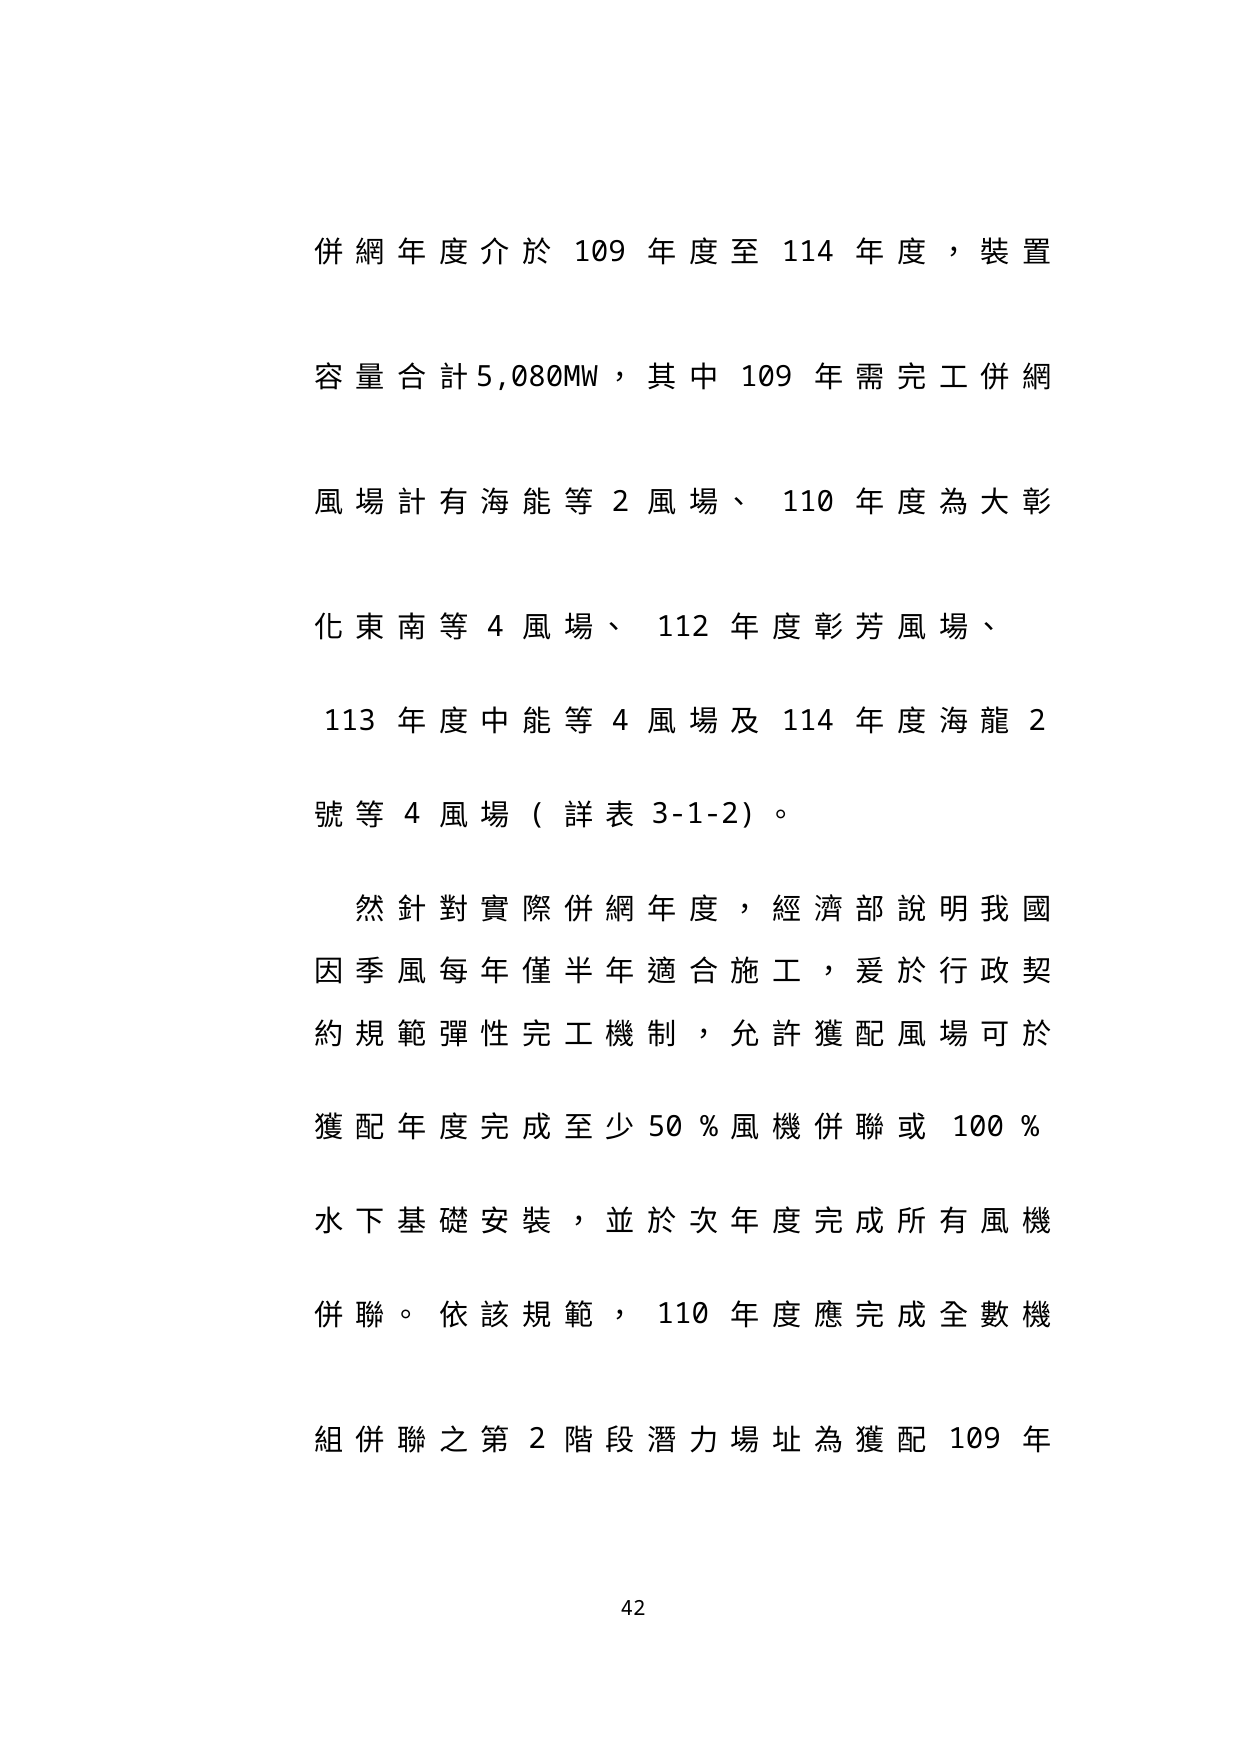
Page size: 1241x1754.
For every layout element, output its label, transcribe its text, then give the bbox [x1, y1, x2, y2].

text 然針對實際併網年度，經濟部說明我國因季風每年僅半年適合施工，爰於行政契約規範彈性完工機制，允許獲配風場可於獲配年度完成至少50 %風機併聯或100 %水下基礎安裝，並於次年度完成所有風機併聯。依該規範，110年度應完成全數機組併聯之第2階段潛力場址為獲配109年 [271, 865, 1058, 1490]
text 併網年度介於109年度至114年度，裝置容量合計5,080MW，其中109年需完工併網風場計有海能等2風場、110年度為大彰化東南等4風場、112年度彰芳風場、113年度中能等4風場及114年度海龍2號等4風場(詳表3-1-2)。 [271, 177, 1058, 865]
